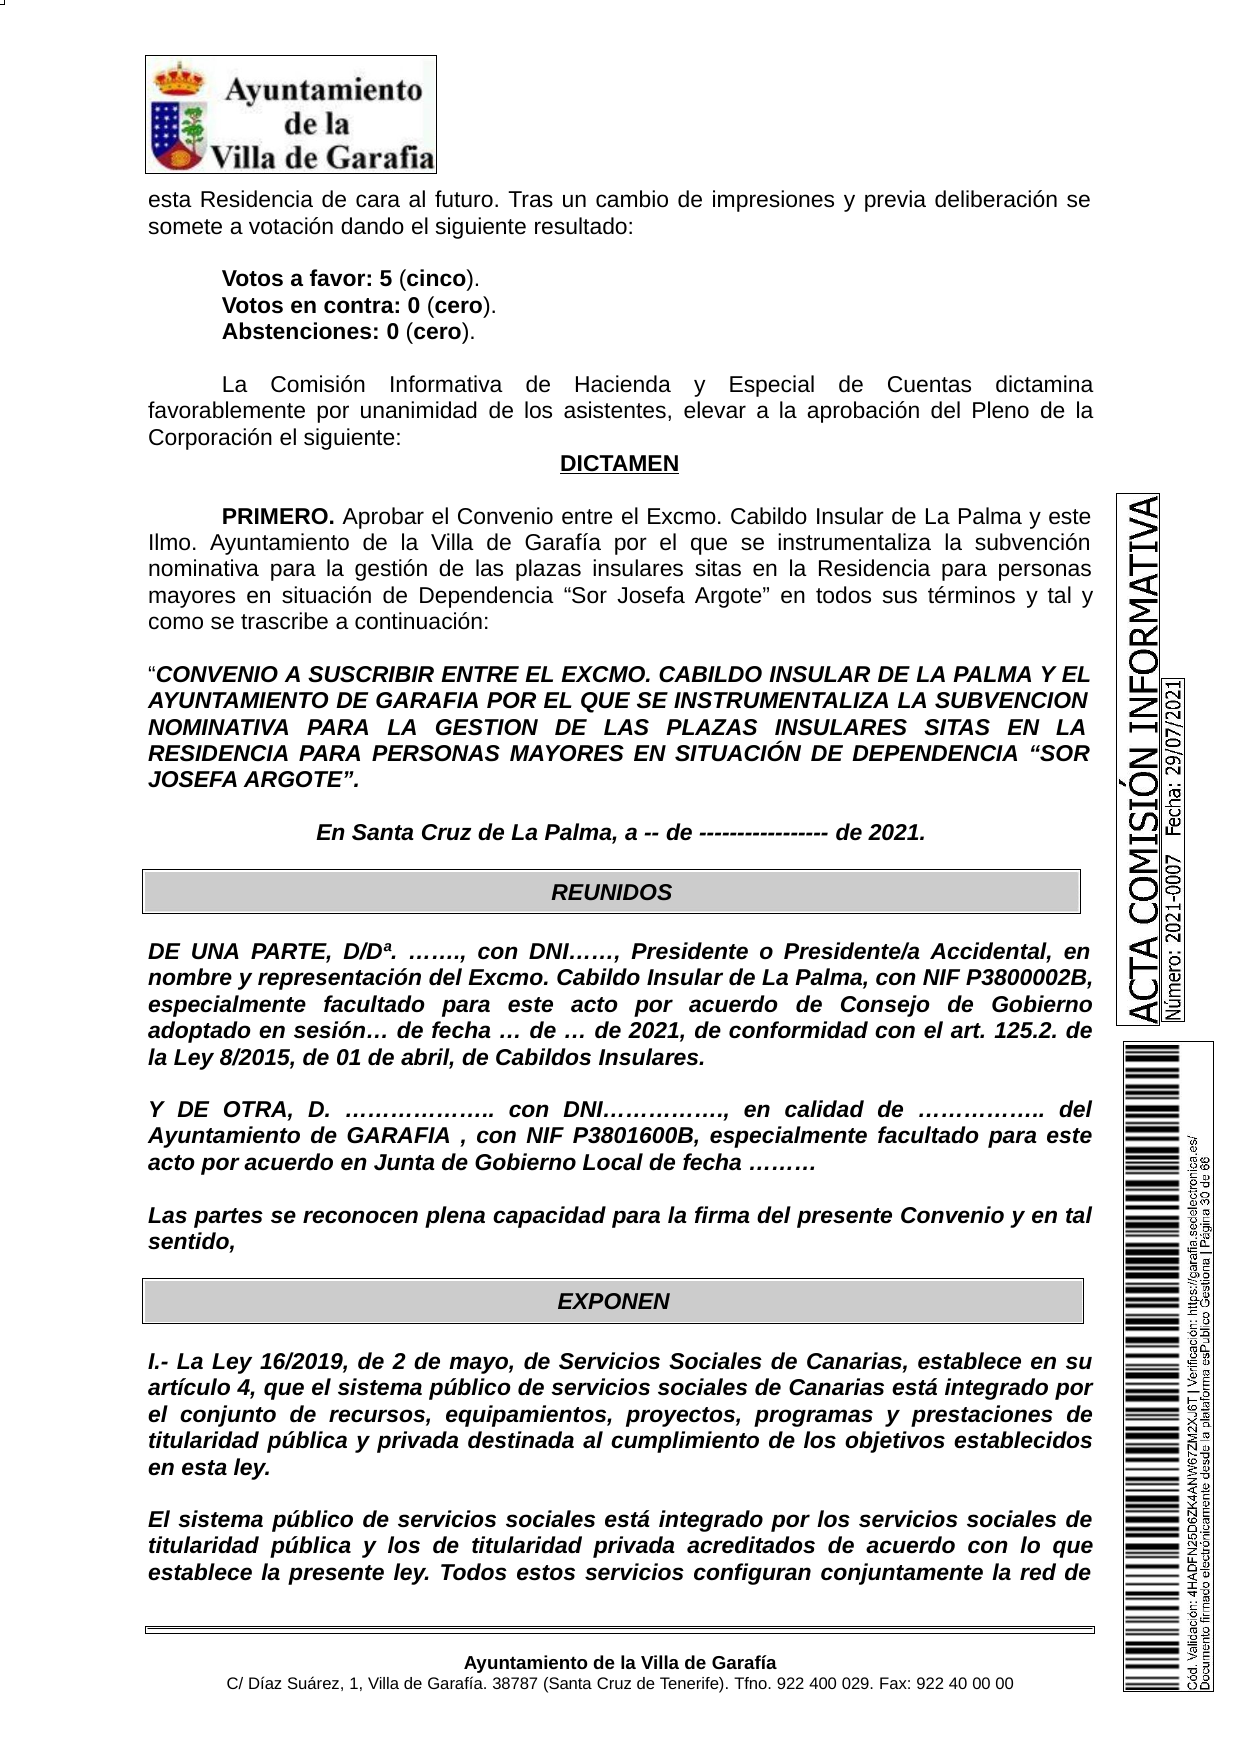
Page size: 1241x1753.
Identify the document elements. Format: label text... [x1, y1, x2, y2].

text la Ley 8/2015, de 01 de abril, de Cabildos Insulares. [148, 1044, 1117, 1070]
text Abstenciones: 0 (cero). [222, 319, 523, 345]
text NOMINATIVA PARA LA GESTION DE LAS PLAZAS INSULARES SITAS EN LA [148, 714, 1117, 740]
text El sistema público de servicios sociales está integrado por los servicios sociales de [148, 1507, 1117, 1533]
text favorablemente por unanimidad de los asistentes, elevar a la aprobación del Pleno de la [148, 398, 1117, 424]
picture [146, 1627, 1094, 1633]
picture [146, 56, 436, 173]
text EXPONEN [557, 1289, 694, 1314]
text nombre y representación del Excmo. Cabildo Insular de La Palma, con NIF P3800002B, [148, 965, 1117, 991]
text especialmente facultado para este acto por acuerdo de Consejo de Gobierno [148, 992, 1117, 1017]
text el conjunto de recursos, equipamientos, proyectos, programas y prestaciones de [148, 1402, 1117, 1427]
text artículo 4, que el sistema público de servicios sociales de Canarias está integrado por [148, 1375, 1117, 1401]
text como se trascribe a continuación: [148, 609, 1117, 635]
text esta Residencia de cara al futuro. Tras un cambio de impresiones y previa deliberación se [148, 187, 1116, 213]
text Votos en contra: 0 (cero). [222, 293, 523, 318]
text Ayuntamiento de la Villa de Garafía [463, 1653, 1039, 1674]
text La Comisión Informativa de Hacienda y Especial de Cuentas dictamina [222, 372, 1117, 397]
text “CONVENIO A SUSCRIBIR ENTRE EL EXCMO. CABILDO INSULAR DE LA PALMA Y EL [148, 662, 1117, 687]
text DE UNA PARTE, D/Dª. ……., con DNI……, Presidente o Presidente/a Accidental, en [148, 939, 1117, 965]
text titularidad pública y los de titularidad privada acreditados de acuerdo con lo que [148, 1533, 1117, 1559]
text C/ Díaz Suárez, 1, Villa de Garafía. 38787 (Santa Cruz de Tenerife). Tfno. 922 400 029. Fax: 922 40 00 00 [226, 1674, 1039, 1693]
text JOSEFA ARGOTE”. [148, 767, 1117, 793]
text adoptado en sesión… de fecha … de … de 2021, de conformidad con el art. 125.2. de [148, 1018, 1117, 1044]
picture [143, 870, 1080, 913]
text sentido, [148, 1229, 1116, 1254]
picture [143, 1279, 1083, 1323]
text PRIMERO. Aprobar el Convenio entre el Excmo. Cabildo Insular de La Palma y este [222, 504, 1117, 529]
text DICTAMEN [560, 451, 706, 477]
text en esta ley. [148, 1454, 1117, 1480]
text titularidad pública y privada destinada al cumplimiento de los objetivos establecidos [148, 1428, 1117, 1454]
text Votos a favor: 5 (cinco). [222, 266, 523, 292]
text somete a votación dando el siguiente resultado: [148, 214, 1116, 239]
text Las partes se reconocen plena capacidad para la firma del presente Convenio y en tal [148, 1203, 1116, 1228]
text RESIDENCIA PARA PERSONAS MAYORES EN SITUACIÓN DE DEPENDENCIA “SOR [148, 741, 1117, 766]
text Ayuntamiento de GARAFIA , con NIF P3801600B, especialmente facultado para este [148, 1123, 1116, 1149]
text mayores en situación de Dependencia “Sor Josefa Argote” en todos sus términos y tal y [148, 583, 1117, 608]
text Y DE OTRA, D. ……………….. con DNI……………., en calidad de …………….. del [148, 1097, 1116, 1123]
text establece la presente ley. Todos estos servicios configuran conjuntamente la red de [148, 1560, 1117, 1586]
text Ilmo. Ayuntamiento de la Villa de Garafía por el que se instrumentaliza la subvención [148, 530, 1117, 556]
text AYUNTAMIENTO DE GARAFIA POR EL QUE SE INSTRUMENTALIZA LA SUBVENCION [148, 688, 1117, 714]
picture [1162, 679, 1184, 1021]
text En Santa Cruz de La Palma, a -- de ----------------- de 2021. [316, 820, 949, 846]
text acto por acuerdo en Junta de Gobierno Local de fecha ……… [148, 1150, 1116, 1176]
text REUNIDOS [551, 879, 949, 905]
text I.- La Ley 16/2019, de 2 de mayo, de Servicios Sociales de Canarias, establece en su [148, 1349, 1117, 1375]
picture [1117, 494, 1159, 1025]
picture [1124, 1042, 1213, 1691]
text Corporación el siguiente: [148, 424, 1117, 450]
text nominativa para la gestión de las plazas insulares sitas en la Residencia para personas [148, 556, 1117, 582]
